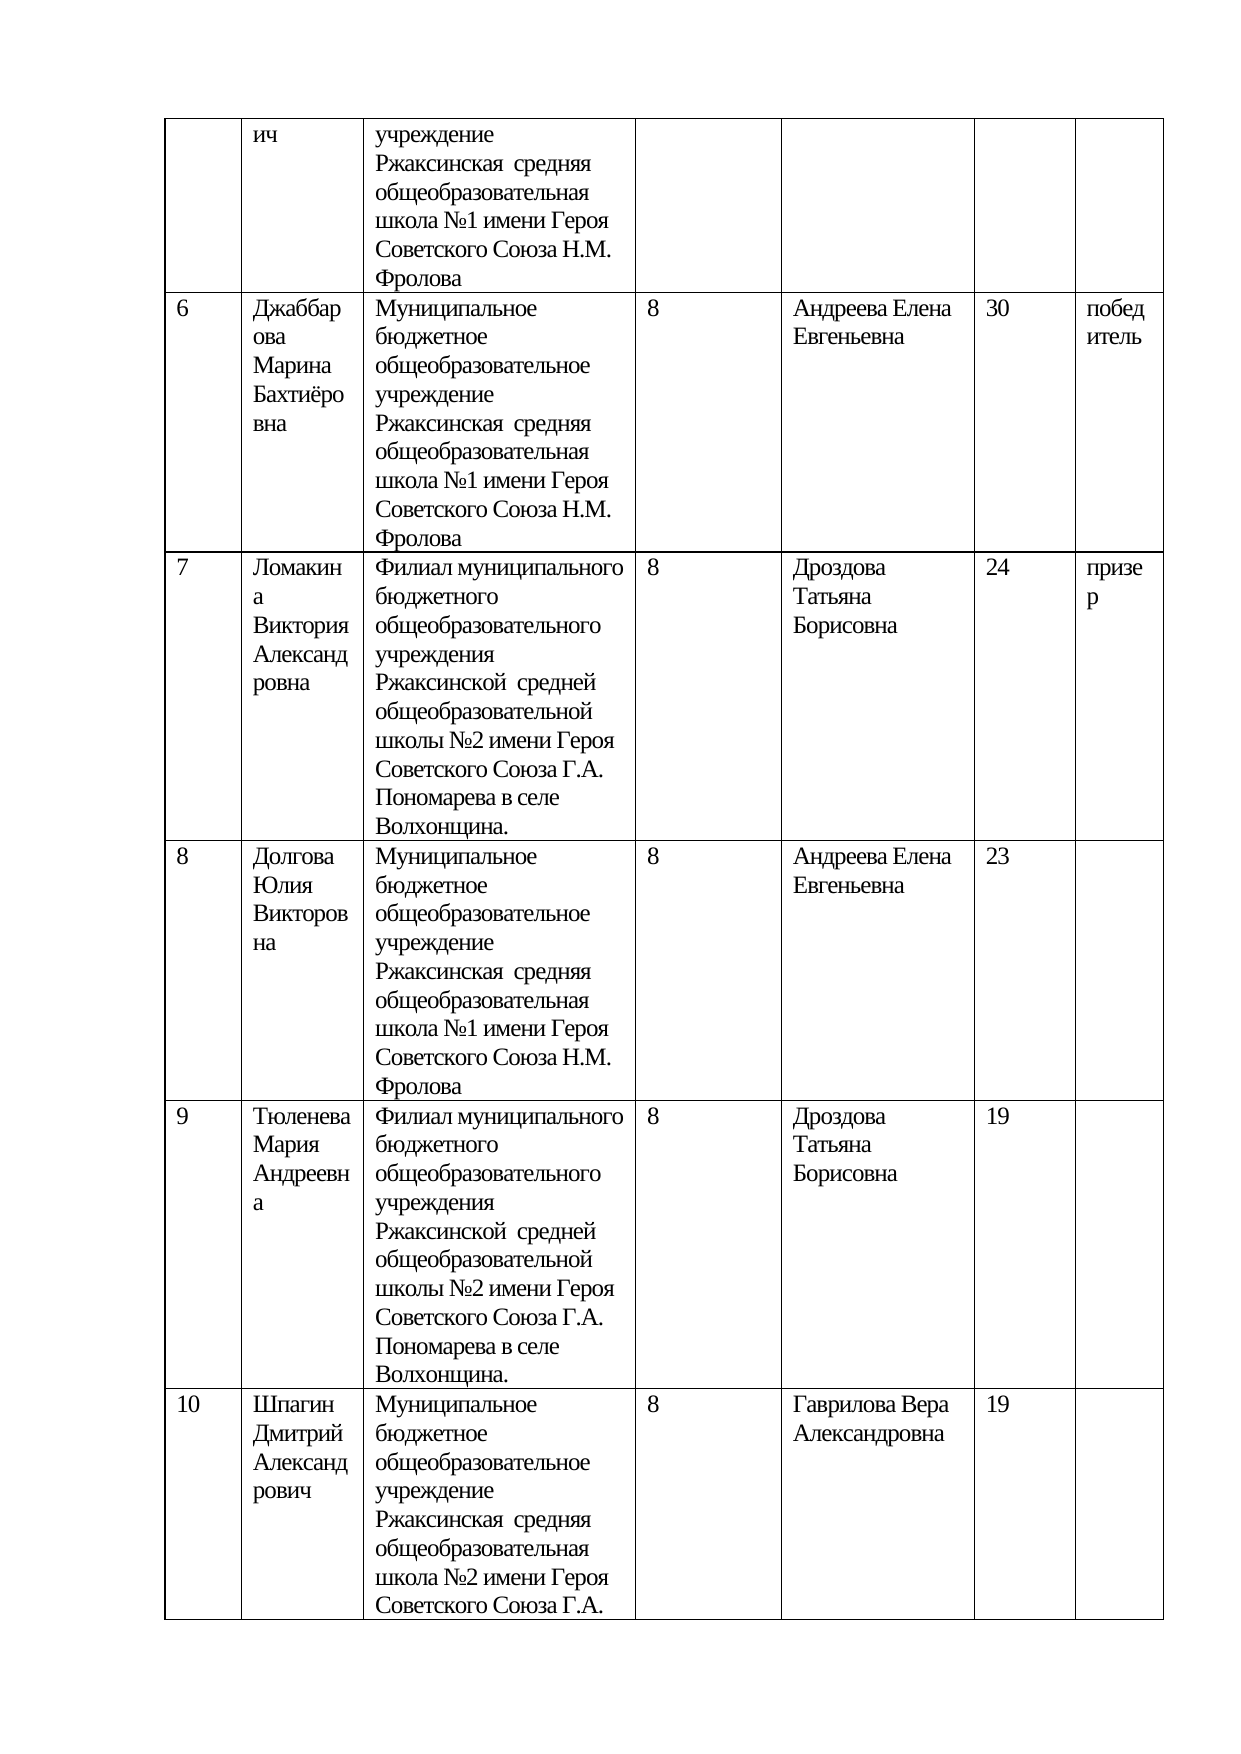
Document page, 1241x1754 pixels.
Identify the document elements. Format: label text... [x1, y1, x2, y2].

table_cell [636, 119, 781, 292]
table_cell [166, 119, 241, 292]
table_cell 8 [636, 293, 781, 551]
table_cell 23 [975, 841, 1075, 1100]
table_cell учреждение Ржаксинская средняя общеобразовательная школа №1 имени Героя Советского Союза Н.М. Фролова [364, 119, 635, 292]
table_cell победитель [1076, 293, 1163, 551]
table_cell [1076, 1389, 1163, 1619]
table_cell [782, 119, 974, 292]
table_cell Муниципальное бюджетное общеобразовательное учреждение Ржаксинская средняя общеобразовательная школа №2 имени Героя Советского Союза Г.А. [364, 1389, 635, 1619]
table_cell 8 [166, 841, 241, 1100]
table_cell ич [242, 119, 363, 292]
table_cell Андреева Елена Евгеньевна [782, 293, 974, 551]
table_cell 7 [166, 553, 241, 840]
table_cell 8 [636, 1389, 781, 1619]
table_cell 8 [636, 841, 781, 1100]
table_cell 6 [166, 293, 241, 551]
table_cell Андреева Елена Евгеньевна [782, 841, 974, 1100]
table_cell 19 [975, 1389, 1075, 1619]
table_cell Джаббарова Марина Бахтиёровна [242, 293, 363, 551]
table_cell 8 [636, 553, 781, 840]
table_cell [1076, 841, 1163, 1100]
table_cell Муниципальное бюджетное общеобразовательное учреждение Ржаксинская средняя общеобразовательная школа №1 имени Героя Советского Союза Н.М. Фролова [364, 841, 635, 1100]
table_cell Ломакина Виктория Александровна [242, 553, 363, 840]
table_cell [1076, 119, 1163, 292]
table_cell 30 [975, 293, 1075, 551]
table_cell 9 [166, 1101, 241, 1388]
table_cell Муниципальное бюджетное общеобразовательное учреждение Ржаксинская средняя общеобразовательная школа №1 имени Героя Советского Союза Н.М. Фролова [364, 293, 635, 551]
table_cell Дроздова Татьяна Борисовна [782, 553, 974, 840]
table_cell Филиал муниципального бюджетного общеобразовательного учреждения Ржаксинской средней общеобразовательной школы №2 имени Героя Советского Союза Г.А. Пономарева в селе Волхонщина. [364, 1101, 635, 1388]
table_cell призер [1076, 553, 1163, 840]
table_cell Филиал муниципального бюджетного общеобразовательного учреждения Ржаксинской средней общеобразовательной школы №2 имени Героя Советского Союза Г.А. Пономарева в селе Волхонщина. [364, 553, 635, 840]
table_cell Дроздова Татьяна Борисовна [782, 1101, 974, 1388]
table_cell [1076, 1101, 1163, 1388]
table_cell Гаврилова Вера Александровна [782, 1389, 974, 1619]
table_cell 19 [975, 1101, 1075, 1388]
table_cell Тюленева Мария Андреевна [242, 1101, 363, 1388]
table_cell Шпагин Дмитрий Александрович [242, 1389, 363, 1619]
table_cell Долгова Юлия Викторовна [242, 841, 363, 1100]
table_cell 24 [975, 553, 1075, 840]
table_cell 10 [166, 1389, 241, 1619]
table_cell 8 [636, 1101, 781, 1388]
table_cell [975, 119, 1075, 292]
